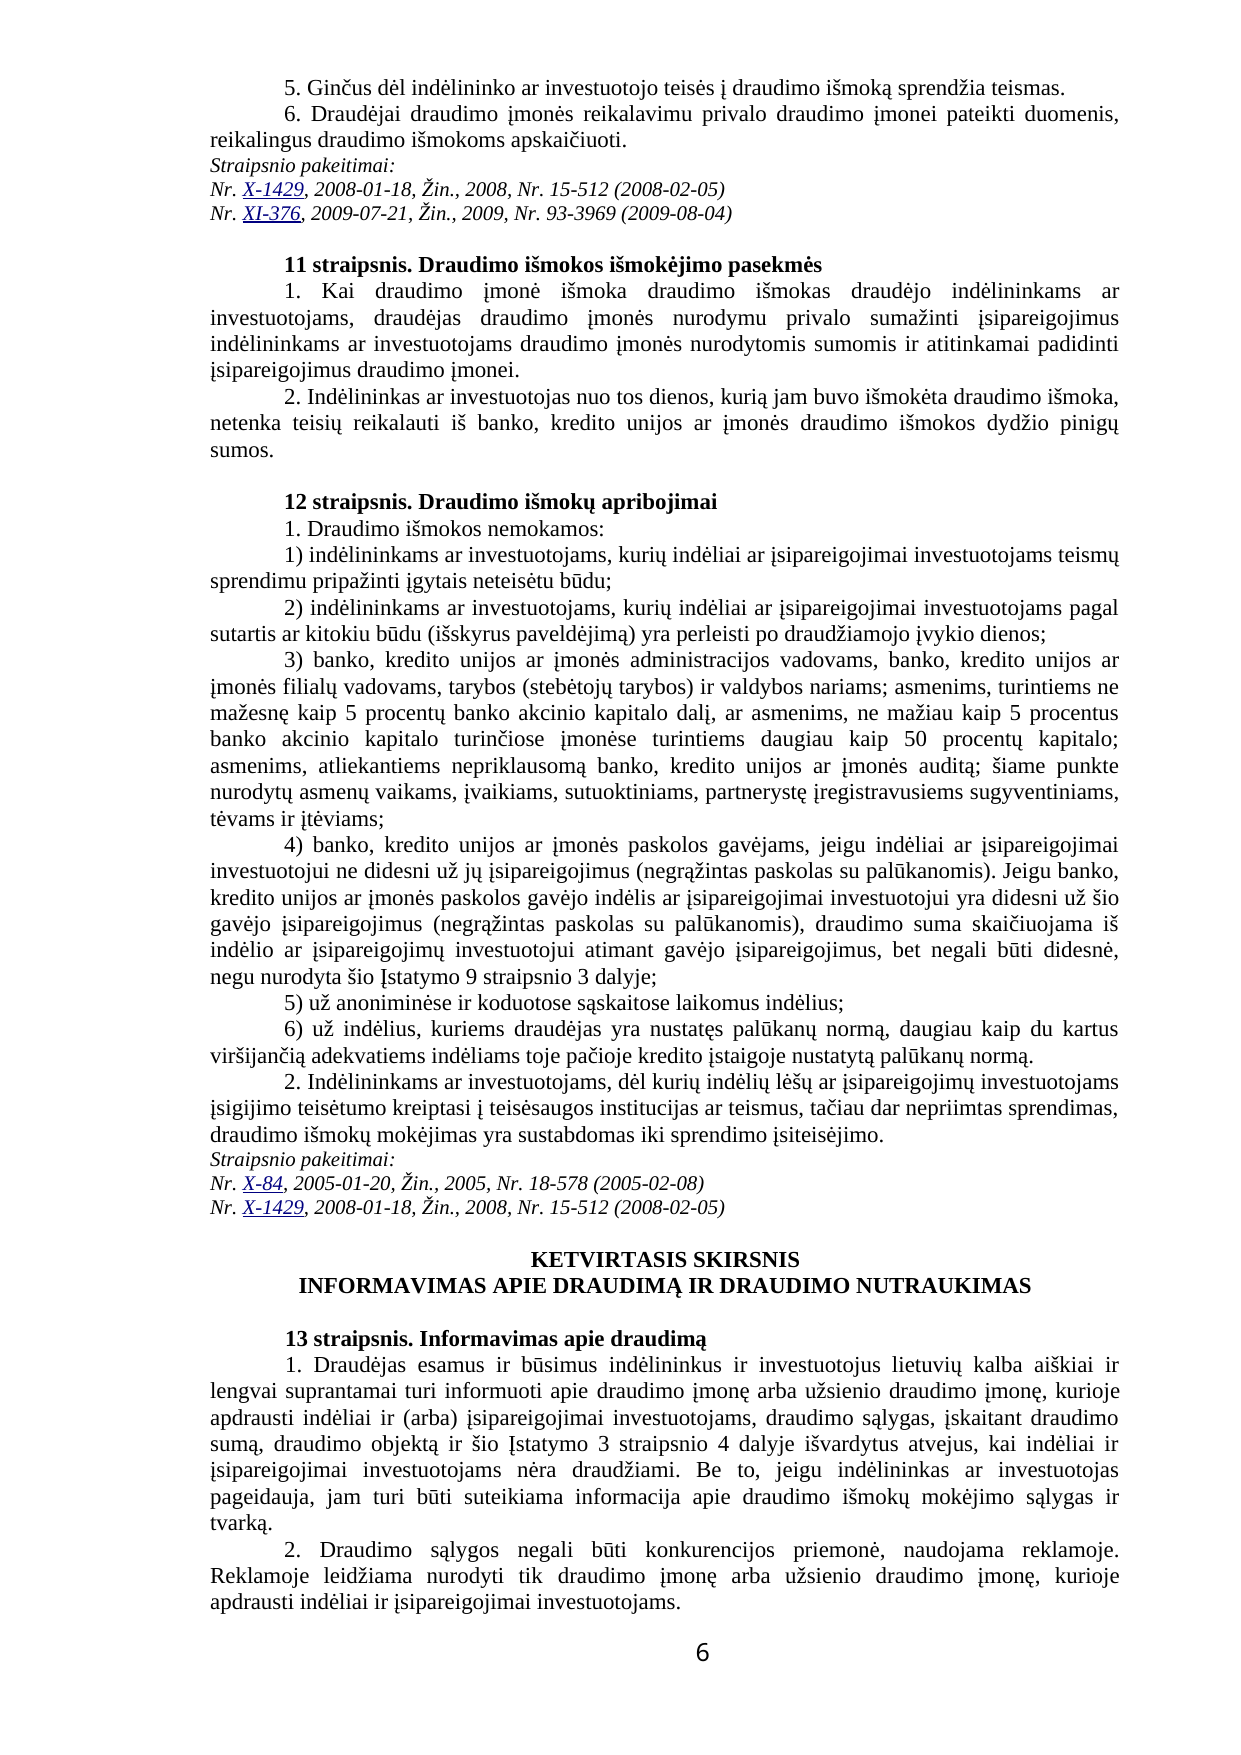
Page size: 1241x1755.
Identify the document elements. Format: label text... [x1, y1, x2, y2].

text 3) banko, kredito unijos ar įmonės administracijos vadovams, banko, kredito unijos ar įmonės filialų vadovams, tarybos (stebėtojų tarybos) ir valdybos nariams; asmenims, turintiems ne mažesnę kaip 5 procentų banko akcinio kapitalo dalį, ar asmenims, ne mažiau kaip 5 procentus banko akcinio kapitalo turinčiose įmonėse turintiems daugiau kaip 50 procentų kapitalo; asmenims, atliekantiems nepriklausomą banko, kredito unijos ar įmonės auditą; šiame punkte nurodytų asmenų vaikams, įvaikiams, sutuoktiniams, partnerystę įregistravusiems sugyventiniams, tėvams ir įtėviams; [210, 646, 1120, 831]
text 2) indėlininkams ar investuotojams, kurių indėliai ar įsipareigojimai investuotojams pagal sutartis ar kitokiu būdu (išskyrus paveldėjimą) yra perleisti po draudžiamojo įvykio dienos; [210, 594, 1120, 646]
text 1. Draudėjas esamus ir būsimus indėlininkus ir investuotojus lietuvių kalba aiškiai ir lengvai suprantamai turi informuoti apie draudimo įmonę arba užsienio draudimo įmonę, kurioje apdrausti indėliai ir (arba) įsipareigojimai investuotojams, draudimo sąlygas, įskaitant draudimo sumą, draudimo objektą ir šio Įstatymo 3 straipsnio 4 dalyje išvardytus atvejus, kai indėliai ir įsipareigojimai investuotojams nėra draudžiami. Be to, jeigu indėlininkas ar investuotojas pageidauja, jam turi būti suteikiama informacija apie draudimo išmokų mokėjimo sąlygas ir tvarką. [210, 1351, 1120, 1536]
text 12 straipsnis. Draudimo išmokų apribojimai [210, 488, 1120, 515]
text 2. Draudimo sąlygos negali būti konkurencijos priemonė, naudojama reklamoje. Reklamoje leidžiama nurodyti tik draudimo įmonę arba užsienio draudimo įmonę, kurioje apdrausti indėliai ir įsipareigojimai investuotojams. [210, 1536, 1120, 1615]
text 11 straipsnis. Draudimo išmokos išmokėjimo pasekmės [210, 251, 1120, 277]
text 6) už indėlius, kuriems draudėjas yra nustatęs palūkanų normą, daugiau kaip du kartus viršijančią adekvatiems indėliams toje pačioje kredito įstaigoje nustatytą palūkanų normą. [210, 1015, 1120, 1068]
text 2. Indėlininkams ar investuotojams, dėl kurių indėlių lėšų ar įsipareigojimų investuotojams įsigijimo teisėtumo kreiptasi į teisėsaugos institucijas ar teismus, tačiau dar nepriimtas sprendimas, draudimo išmokų mokėjimas yra sustabdomas iki sprendimo įsiteisėjimo. [210, 1068, 1120, 1147]
text 2. Indėlininkas ar investuotojas nuo tos dienos, kurią jam buvo išmokėta draudimo išmoka, netenka teisių reikalauti iš banko, kredito unijos ar įmonės draudimo išmokos dydžio pinigų sumos. [210, 383, 1120, 462]
text Nr. X-1429, 2008-01-18, Žin., 2008, Nr. 15-512 (2008-02-05) [210, 177, 1120, 201]
text INFORMAVIMAS APIE DRAUDIMĄ IR DRAUDIMO NUTRAUKIMAS [210, 1272, 1120, 1298]
text Nr. XI-376, 2009-07-21, Žin., 2009, Nr. 93-3969 (2009-08-04) [210, 201, 1120, 225]
text 4) banko, kredito unijos ar įmonės paskolos gavėjams, jeigu indėliai ar įsipareigojimai investuotojui ne didesni už jų įsipareigojimus (negrąžintas paskolas su palūkanomis). Jeigu banko, kredito unijos ar įmonės paskolos gavėjo indėlis ar įsipareigojimai investuotojui yra didesni už šio gavėjo įsipareigojimus (negrąžintas paskolas su palūkanomis), draudimo suma skaičiuojama iš indėlio ar įsipareigojimų investuotojui atimant gavėjo įsipareigojimus, bet negali būti didesnė, negu nurodyta šio Įstatymo 9 straipsnio 3 dalyje; [210, 831, 1120, 989]
text 6. Draudėjai draudimo įmonės reikalavimu privalo draudimo įmonei pateikti duomenis, reikalingus draudimo išmokoms apskaičiuoti. [210, 100, 1120, 153]
text Straipsnio pakeitimai: [210, 153, 1120, 177]
text 5. Ginčus dėl indėlininko ar investuotojo teisės į draudimo išmoką sprendžia teismas. [210, 73, 1120, 100]
text Nr. X-1429, 2008-01-18, Žin., 2008, Nr. 15-512 (2008-02-05) [210, 1195, 1120, 1219]
text Straipsnio pakeitimai: [210, 1147, 1120, 1171]
text 5) už anoniminėse ir koduotose sąskaitose laikomus indėlius; [210, 989, 1120, 1015]
text Nr. X-84, 2005-01-20, Žin., 2005, Nr. 18-578 (2005-02-08) [210, 1171, 1120, 1195]
text 1. Kai draudimo įmonė išmoka draudimo išmokas draudėjo indėlininkams ar investuotojams, draudėjas draudimo įmonės nurodymu privalo sumažinti įsipareigojimus indėlininkams ar investuotojams draudimo įmonės nurodytomis sumomis ir atitinkamai padidinti įsipareigojimus draudimo įmonei. [210, 277, 1120, 383]
text 1. Draudimo išmokos nemokamos: [210, 515, 1120, 541]
text 1) indėlininkams ar investuotojams, kurių indėliai ar įsipareigojimai investuotojams teismų sprendimu pripažinti įgytais neteisėtu būdu; [210, 541, 1120, 594]
text 13 straipsnis. Informavimas apie draudimą [210, 1325, 1120, 1351]
text KETVIRTASIS SKIRSNIS [210, 1246, 1120, 1272]
